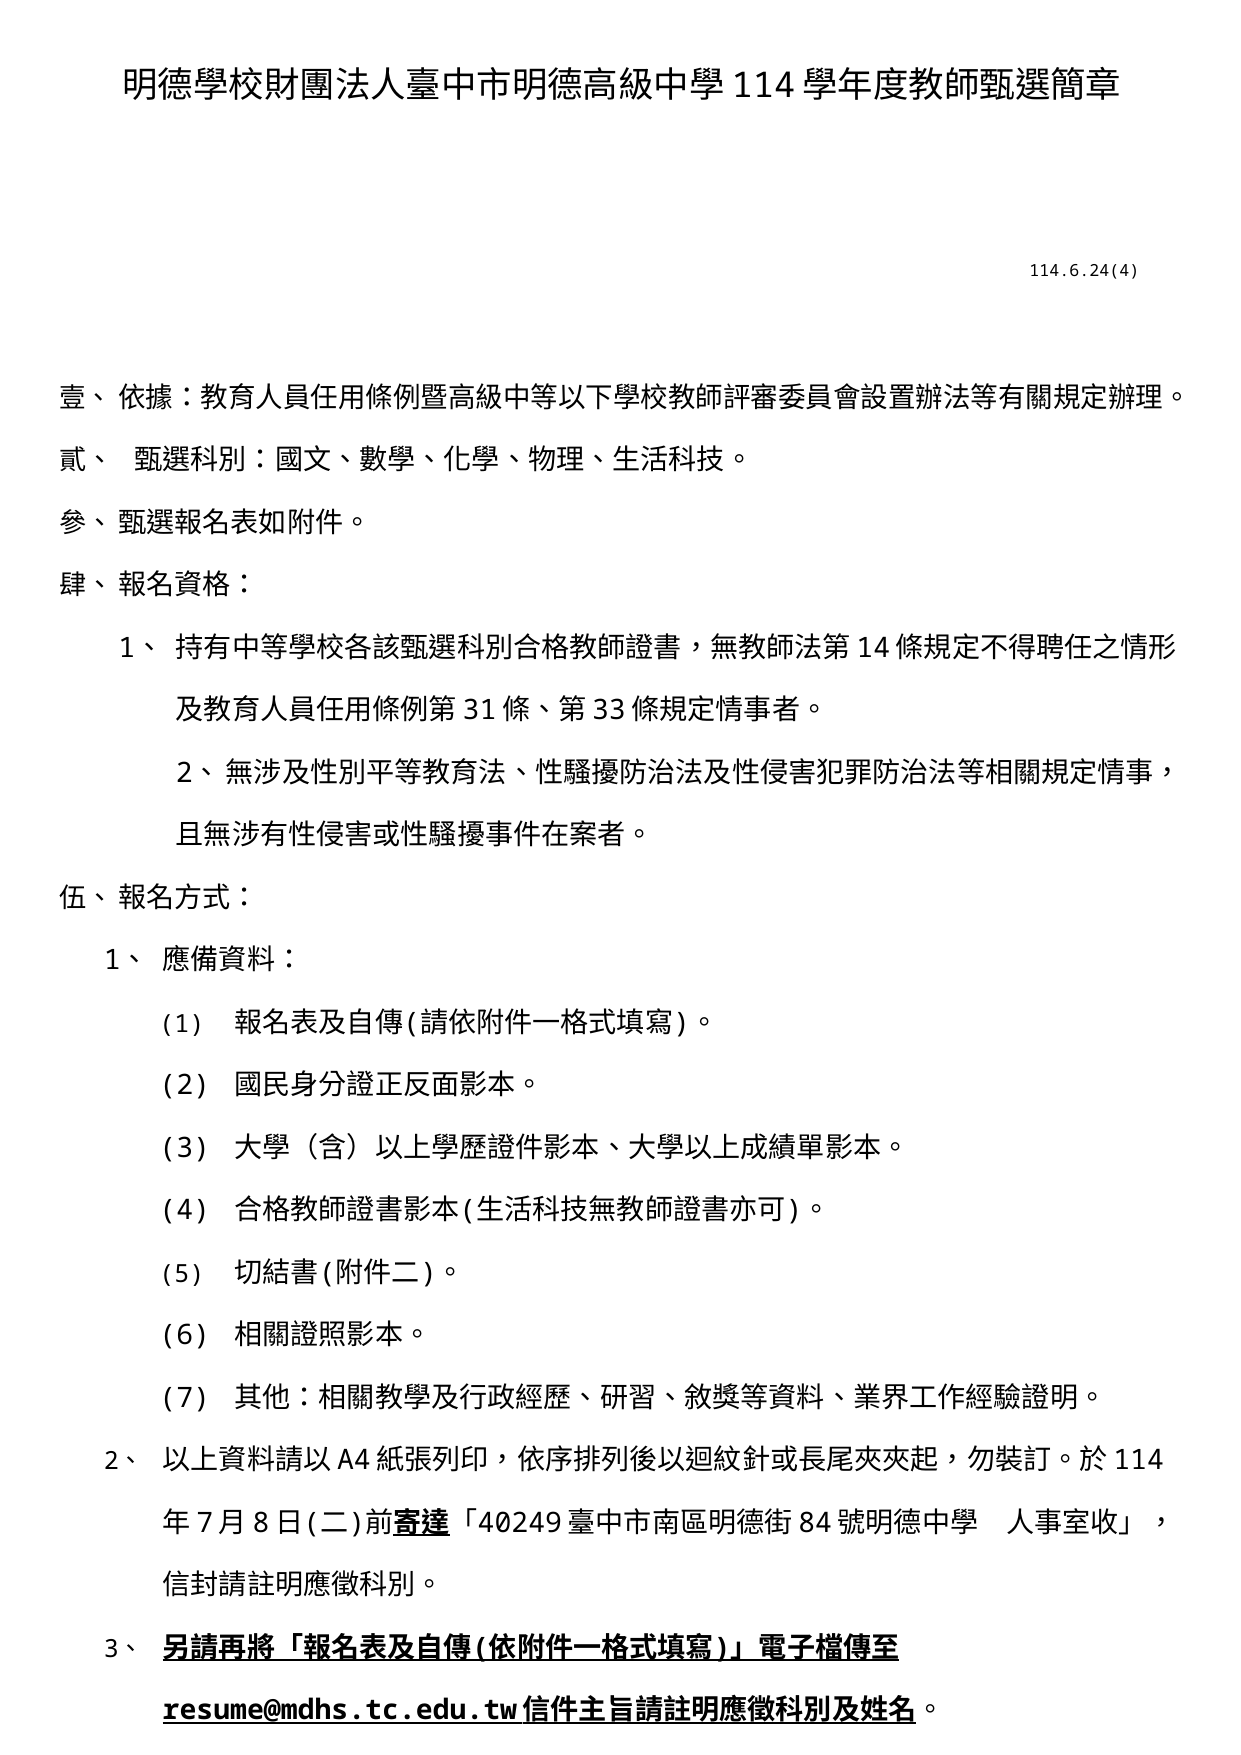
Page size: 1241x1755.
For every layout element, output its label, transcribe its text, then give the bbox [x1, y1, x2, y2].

list 另請再將「報名表及自傳(依附件一格式填寫)」電子檔傳至resume@mdhs.tc.edu.tw信件主旨請註明應徵科別及姓名。 [103, 1603, 1181, 1728]
list 報名方式： [59, 853, 1181, 916]
list 報名資格： [59, 541, 1181, 603]
list 甄選科別：國文、數學、化學、物理、生活科技。 [59, 416, 1181, 478]
text 114.6.24(4) [84, 228, 1159, 291]
list 國民身分證正反面影本。 [159, 1041, 1181, 1103]
list 切結書(附件二)。 [159, 1228, 1181, 1291]
list 其他：相關教學及行政經歷、研習、敘獎等資料、業界工作經驗證明。 [159, 1353, 1181, 1416]
list 依據：教育人員任用條例暨高級中等以下學校教師評審委員會設置辦法等有關規定辦理。 [59, 353, 1181, 416]
list 無涉及性別平等教育法、性騷擾防治法及性侵害犯罪防治法等相關規定情事，且無涉有性侵害或性騷擾事件在案者。 [176, 728, 1181, 853]
text 明德學校財團法人臺中市明德高級中學114學年度教師甄選簡章 [84, 41, 1159, 103]
list 持有中等學校各該甄選科別合格教師證書，無教師法第14條規定不得聘任之情形及教育人員任用條例第31條、第33條規定情事者。 [118, 603, 1181, 728]
list 大學（含）以上學歷證件影本、大學以上成績單影本。 [159, 1103, 1181, 1166]
list 以上資料請以A4紙張列印，依序排列後以迴紋針或長尾夾夾起，勿裝訂。於114年7月8日(二)前寄達「40249臺中市南區明德街84號明德中學 人事室收」，信封請註明應徵科別。 [103, 1416, 1181, 1603]
list 報名表及自傳(請依附件一格式填寫)。 [159, 978, 1181, 1041]
list 相關證照影本。 [159, 1291, 1181, 1353]
list 應備資料： [103, 916, 1181, 978]
list 甄選報名表如附件。 [59, 478, 1181, 541]
list 合格教師證書影本(生活科技無教師證書亦可)。 [159, 1166, 1181, 1228]
